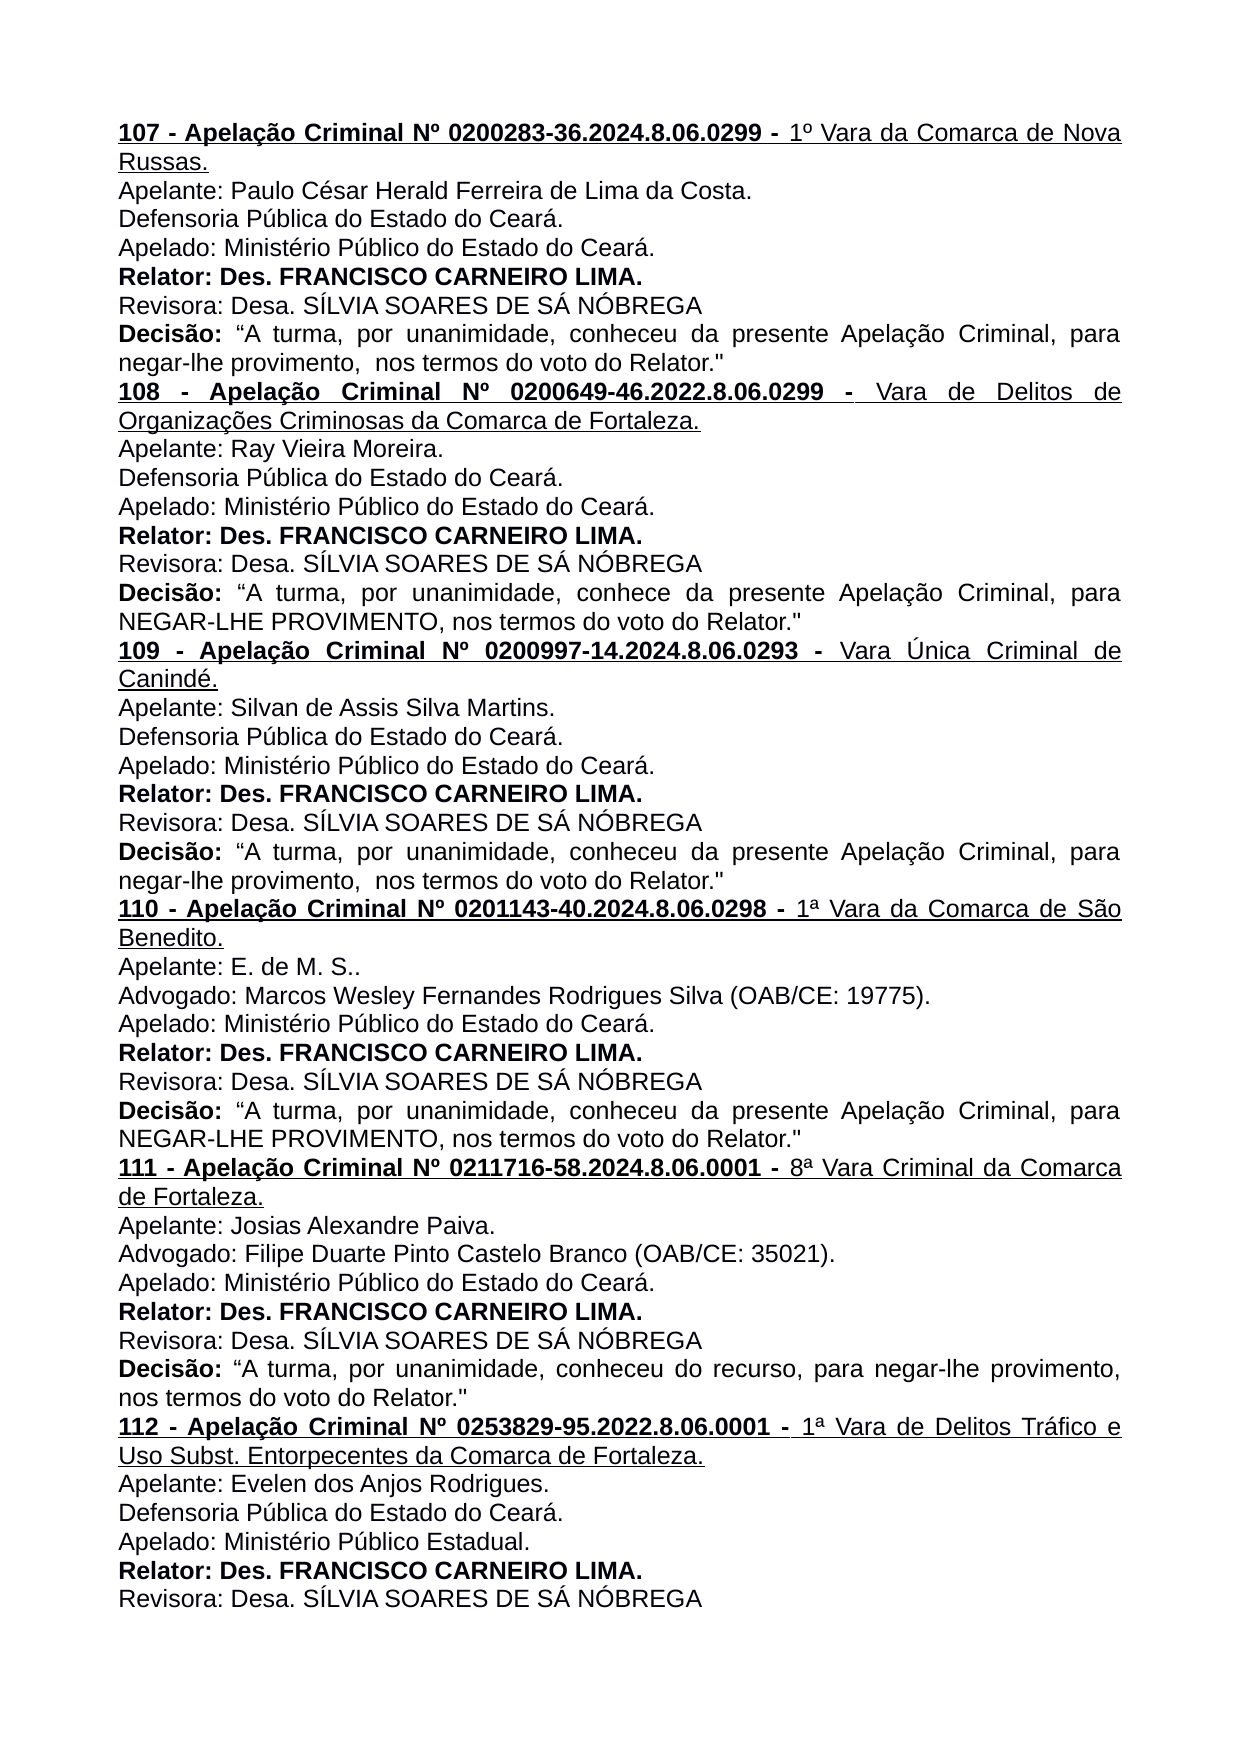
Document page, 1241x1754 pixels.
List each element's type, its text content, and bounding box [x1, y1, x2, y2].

text Advogado: Filipe Duarte Pinto Castelo Branco (OAB/CE: 35021). [118, 1239, 1122, 1268]
text Defensoria Pública do Estado do Ceará. [118, 463, 1122, 492]
text Decisão: “A turma, por unanimidade, conheceu da presente Apelação Criminal, para negar-lhe provimento, nos termos do voto do Relator." [118, 319, 1122, 377]
text Russas. [118, 144, 1122, 176]
text 107 - Apelação Criminal Nº 0200283-36.2024.8.06.0299 - 1º Vara da Comarca de Nova [118, 118, 1122, 143]
text Canindé. [118, 662, 1122, 693]
text 112 - Apelação Criminal Nº 0253829-95.2022.8.06.0001 - 1ª Vara de Delitos Tráfico e [118, 1412, 1122, 1437]
text Decisão: “A turma, por unanimidade, conheceu do recurso, para negar-lhe provimento, nos termos do voto do Relator." [118, 1354, 1122, 1412]
text Defensoria Pública do Estado do Ceará. [118, 722, 1122, 751]
text Decisão: “A turma, por unanimidade, conheceu da presente Apelação Criminal, para negar-lhe provimento, nos termos do voto do Relator." [118, 837, 1122, 894]
text Decisão: “A turma, por unanimidade, conhece da presente Apelação Criminal, para NEGAR-LHE PROVIMENTO, nos termos do voto do Relator." [118, 578, 1122, 636]
text Revisora: Desa. SÍLVIA SOARES DE SÁ NÓBREGA [118, 1584, 1122, 1613]
text de Fortaleza. [118, 1179, 1122, 1211]
text Apelante: E. de M. S.. [118, 952, 1122, 981]
text Organizações Criminosas da Comarca de Fortaleza. [118, 403, 1122, 434]
text Benedito. [118, 921, 1122, 952]
text Revisora: Desa. SÍLVIA SOARES DE SÁ NÓBREGA [118, 549, 1122, 578]
text Apelado: Ministério Público do Estado do Ceará. [118, 233, 1122, 262]
text Uso Subst. Entorpecentes da Comarca de Fortaleza. [118, 1438, 1122, 1469]
text Apelado: Ministério Público do Estado do Ceará. [118, 492, 1122, 521]
text Apelado: Ministério Público do Estado do Ceará. [118, 1268, 1122, 1297]
text 109 - Apelação Criminal Nº 0200997-14.2024.8.06.0293 - Vara Única Criminal de [118, 636, 1122, 661]
text Decisão: “A turma, por unanimidade, conheceu da presente Apelação Criminal, para NEGAR-LHE PROVIMENTO, nos termos do voto do Relator." [118, 1096, 1122, 1153]
text Relator: Des. FRANCISCO CARNEIRO LIMA. [118, 1038, 1122, 1067]
text Apelante: Ray Vieira Moreira. [118, 434, 1122, 463]
text Relator: Des. FRANCISCO CARNEIRO LIMA. [118, 521, 1122, 549]
text Apelante: Evelen dos Anjos Rodrigues. [118, 1469, 1122, 1498]
text Apelante: Paulo César Herald Ferreira de Lima da Costa. [118, 176, 1122, 204]
text Apelado: Ministério Público Estadual. [118, 1527, 1122, 1556]
text Revisora: Desa. SÍLVIA SOARES DE SÁ NÓBREGA [118, 808, 1122, 837]
text Apelante: Josias Alexandre Paiva. [118, 1211, 1122, 1239]
text Revisora: Desa. SÍLVIA SOARES DE SÁ NÓBREGA [118, 291, 1122, 319]
text Revisora: Desa. SÍLVIA SOARES DE SÁ NÓBREGA [118, 1326, 1122, 1354]
text Apelado: Ministério Público do Estado do Ceará. [118, 751, 1122, 779]
text Apelado: Ministério Público do Estado do Ceará. [118, 1009, 1122, 1038]
text 110 - Apelação Criminal Nº 0201143-40.2024.8.06.0298 - 1ª Vara da Comarca de São [118, 894, 1122, 919]
text Relator: Des. FRANCISCO CARNEIRO LIMA. [118, 262, 1122, 291]
text Relator: Des. FRANCISCO CARNEIRO LIMA. [118, 1297, 1122, 1326]
text Relator: Des. FRANCISCO CARNEIRO LIMA. [118, 1556, 1122, 1584]
text Apelante: Silvan de Assis Silva Martins. [118, 693, 1122, 722]
text 111 - Apelação Criminal Nº 0211716-58.2024.8.06.0001 - 8ª Vara Criminal da Comarca [118, 1153, 1122, 1178]
text Relator: Des. FRANCISCO CARNEIRO LIMA. [118, 779, 1122, 808]
text 108 - Apelação Criminal Nº 0200649-46.2022.8.06.0299 - Vara de Delitos de [118, 377, 1122, 402]
text Defensoria Pública do Estado do Ceará. [118, 204, 1122, 233]
text Defensoria Pública do Estado do Ceará. [118, 1498, 1122, 1527]
text Revisora: Desa. SÍLVIA SOARES DE SÁ NÓBREGA [118, 1067, 1122, 1096]
text Advogado: Marcos Wesley Fernandes Rodrigues Silva (OAB/CE: 19775). [118, 981, 1122, 1009]
